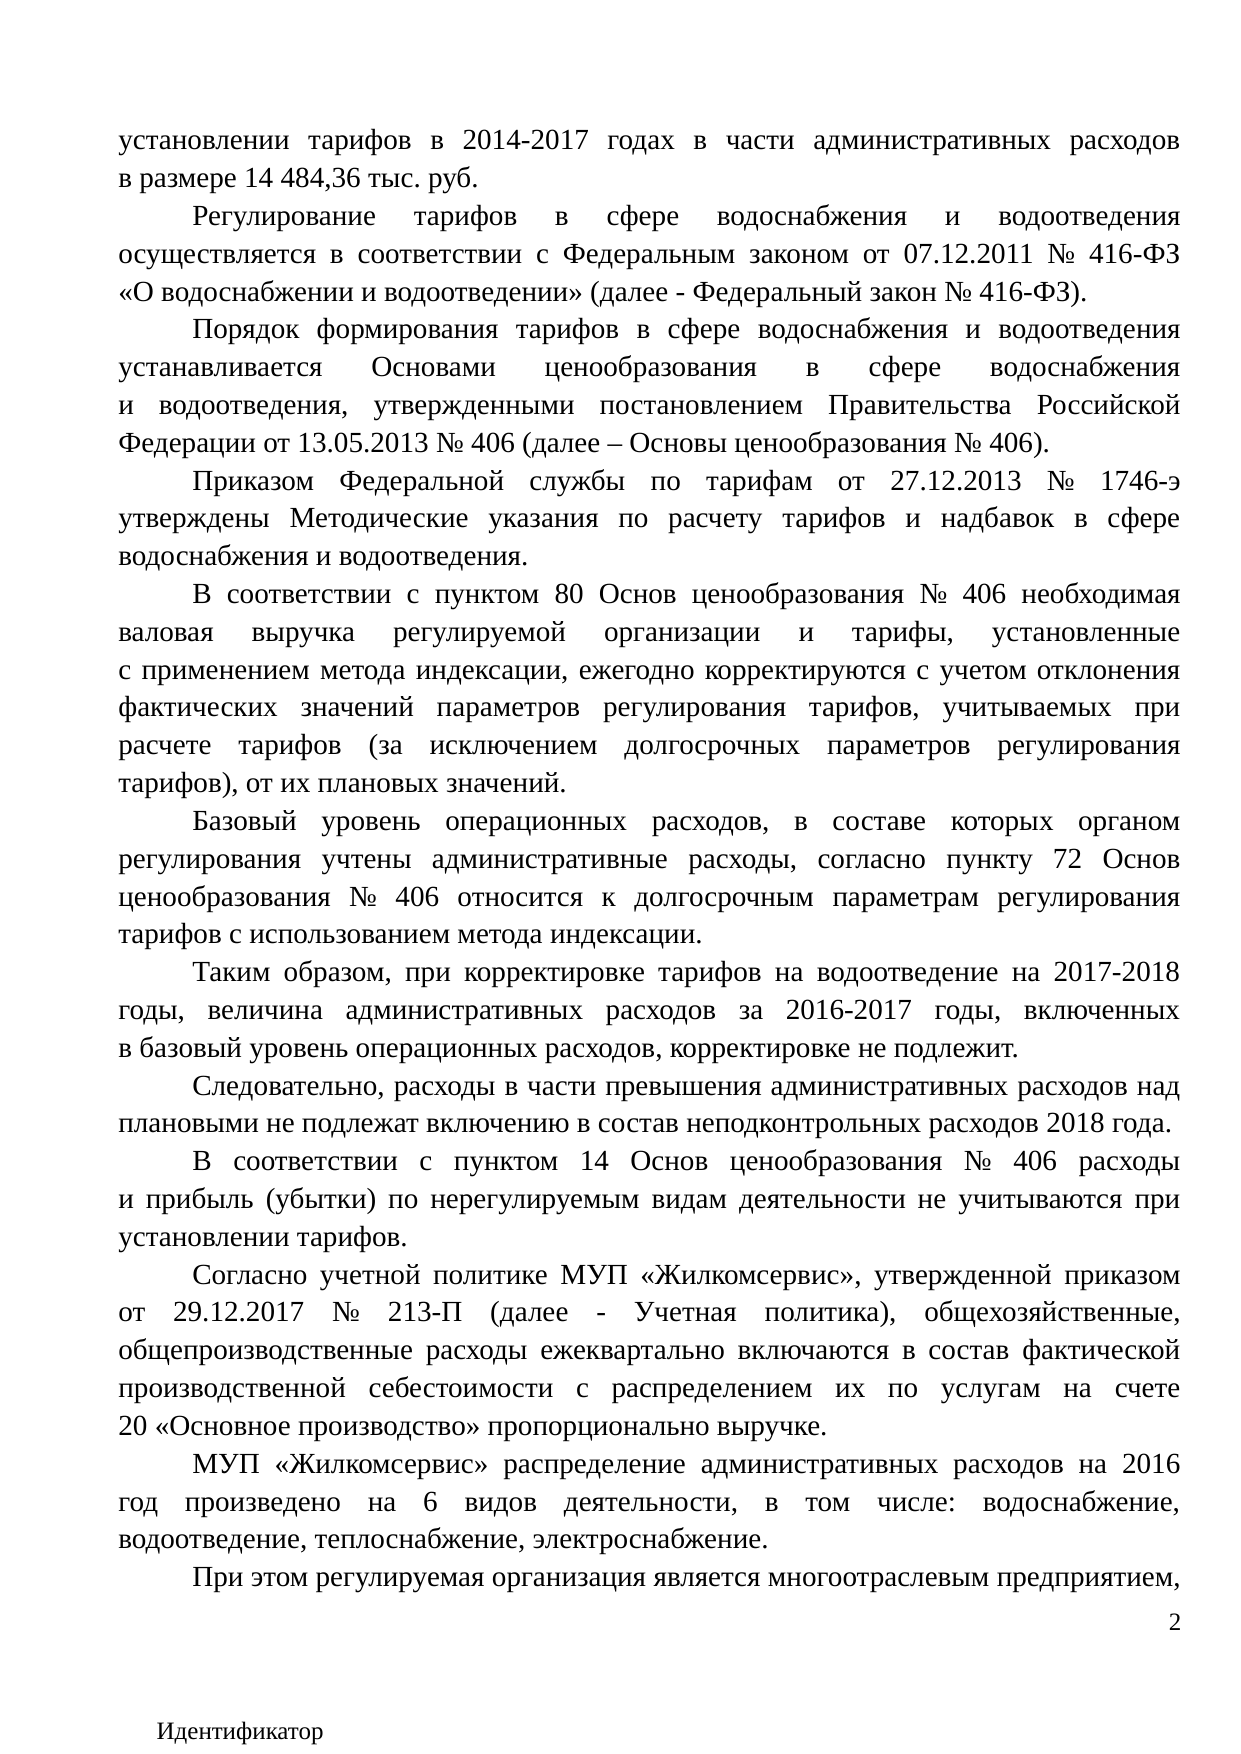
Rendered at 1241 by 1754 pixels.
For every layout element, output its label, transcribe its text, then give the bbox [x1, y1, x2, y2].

text В соответствии с пунктом 14 Основ ценообразования № 406 расходы и прибыль (убытки) по нерегулируемым видам деятельности не учитываются при установлении тарифов. [118, 1139, 1181, 1252]
text Следовательно, расходы в части превышения административных расходов над плановыми не подлежат включению в состав неподконтрольных расходов 2018 года. [118, 1063, 1181, 1139]
text Базовый уровень операционных расходов, в составе которых органом регулирования учтены административные расходы, согласно пункту 72 Основ ценообразования № 406 относится к долгосрочным параметрам регулирования тарифов с использованием метода индексации. [118, 799, 1181, 950]
text В соответствии с пунктом 80 Основ ценообразования № 406 необходимая валовая выручка регулируемой организации и тарифы, установленные с применением метода индексации, ежегодно корректируются с учетом отклонения фактических значений параметров регулирования тарифов, учитываемых при расчете тарифов (за исключением долгосрочных параметров регулирования тарифов), от их плановых значений. [118, 572, 1181, 799]
text Регулирование тарифов в сфере водоснабжения и водоотведения осуществляется в соответствии с Федеральным законом от 07.12.2011 № 416-ФЗ «О водоснабжении и водоотведении» (далее - Федеральный закон № 416-ФЗ). [118, 194, 1181, 307]
text Таким образом, при корректировке тарифов на водоотведение на 2017-2018 годы, величина административных расходов за 2016-2017 годы, включенных в базовый уровень операционных расходов, корректировке не подлежит. [118, 950, 1181, 1063]
text МУП «Жилкомсервис» распределение административных расходов на 2016 год произведено на 6 видов деятельности, в том числе: водоснабжение, водоотведение, теплоснабжение, электроснабжение. [118, 1442, 1181, 1555]
text При этом регулируемая организация является многоотраслевым предприятием, [118, 1555, 1181, 1593]
text Согласно учетной политике МУП «Жилкомсервис», утвержденной приказом от 29.12.2017 № 213-П (далее - Учетная политика), общехозяйственные, общепроизводственные расходы ежеквартально включаются в состав фактической производственной себестоимости с распределением их по услугам на счете 20 «Основное производство» пропорционально выручке. [118, 1252, 1181, 1442]
text Приказом Федеральной службы по тарифам от 27.12.2013 № 1746-э утверждены Методические указания по расчету тарифов и надбавок в сфере водоснабжения и водоотведения. [118, 458, 1181, 572]
text Порядок формирования тарифов в сфере водоснабжения и водоотведения устанавливается Основами ценообразования в сфере водоснабжения и водоотведения, утвержденными постановлением Правительства Российской Федерации от 13.05.2013 № 406 (далее – Основы ценообразования № 406). [118, 307, 1181, 458]
text установлении тарифов в 2014-2017 годах в части административных расходов в размере 14 484,36 тыс. руб. [118, 118, 1181, 194]
